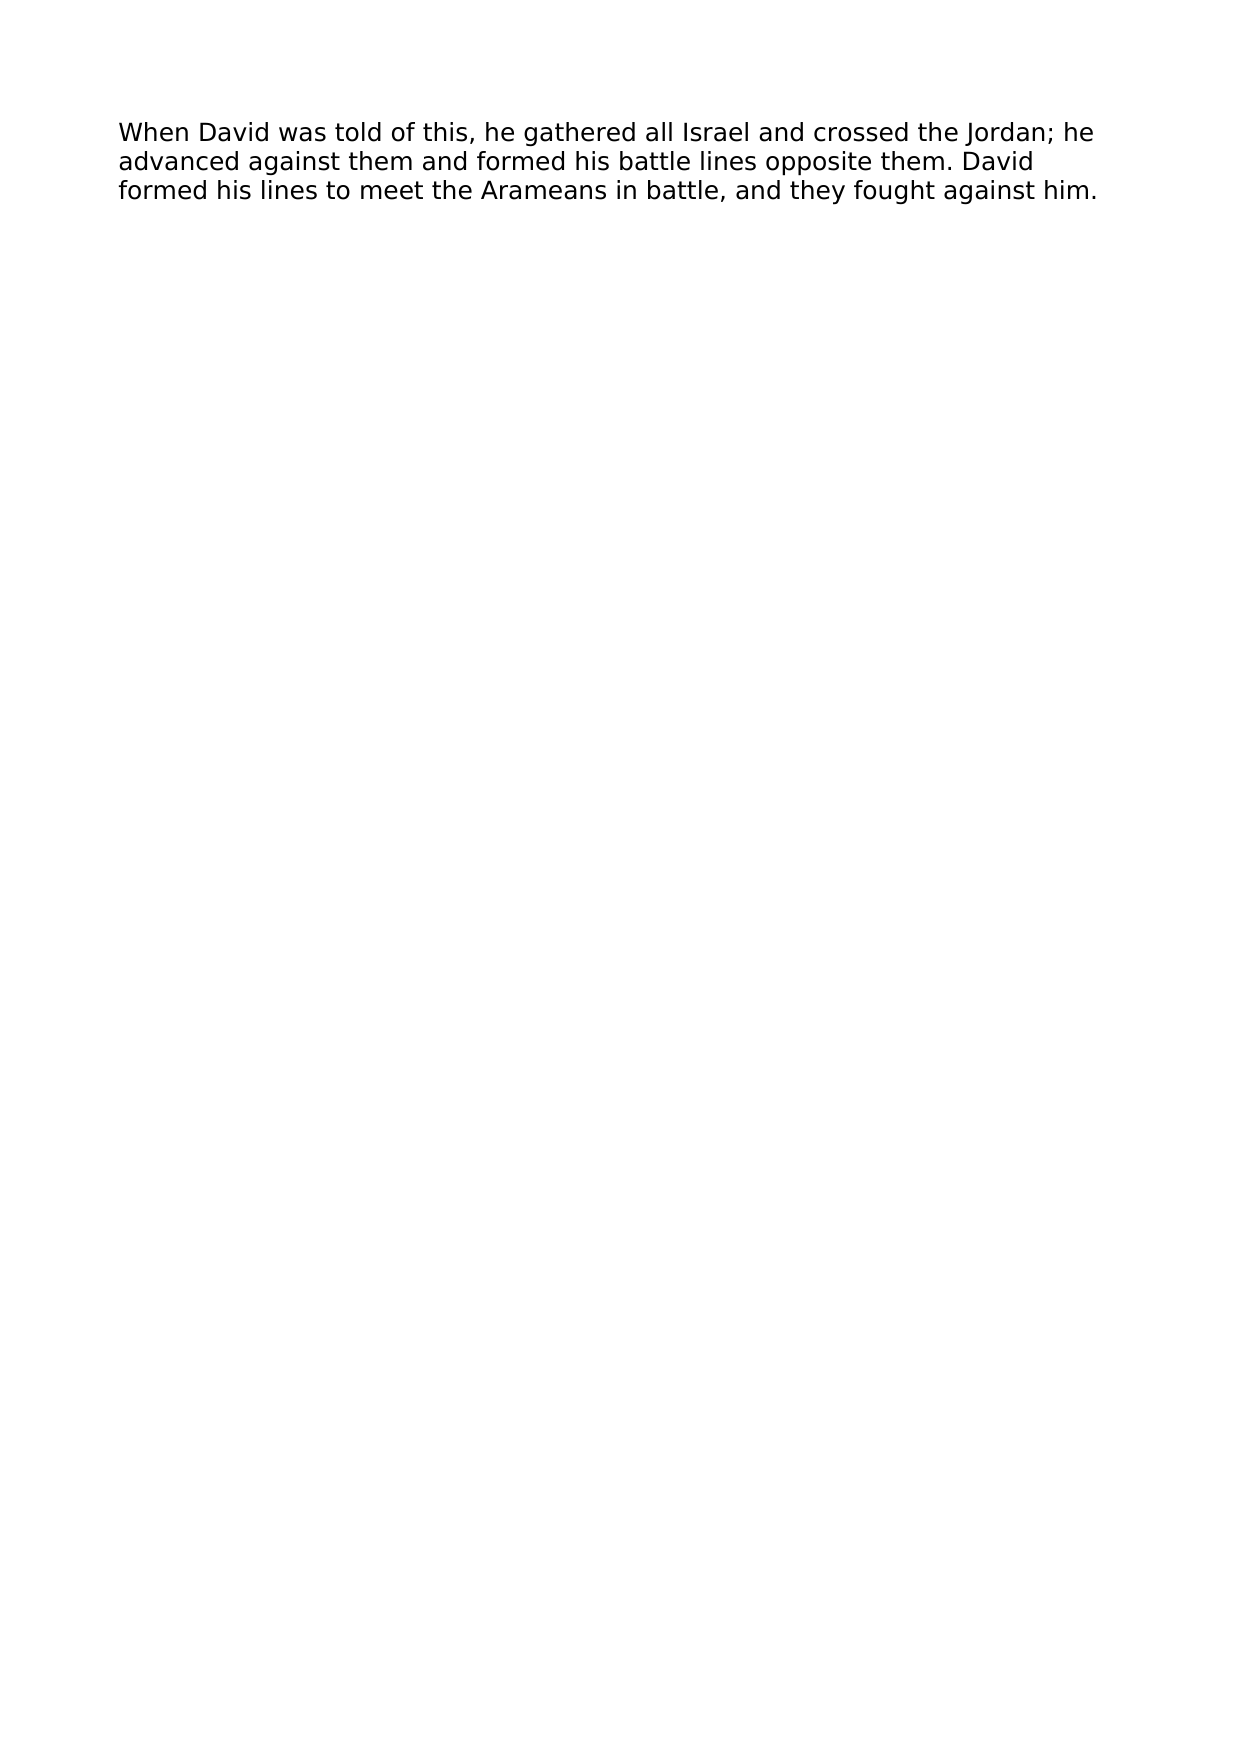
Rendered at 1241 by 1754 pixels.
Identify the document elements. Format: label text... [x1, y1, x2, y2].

text When David was told of this, he gathered all Israel and crossed the Jordan; he advanced against them and formed his battle lines opposite them. David formed his lines to meet the Arameans in battle, and they fought against him. [118, 118, 1122, 206]
